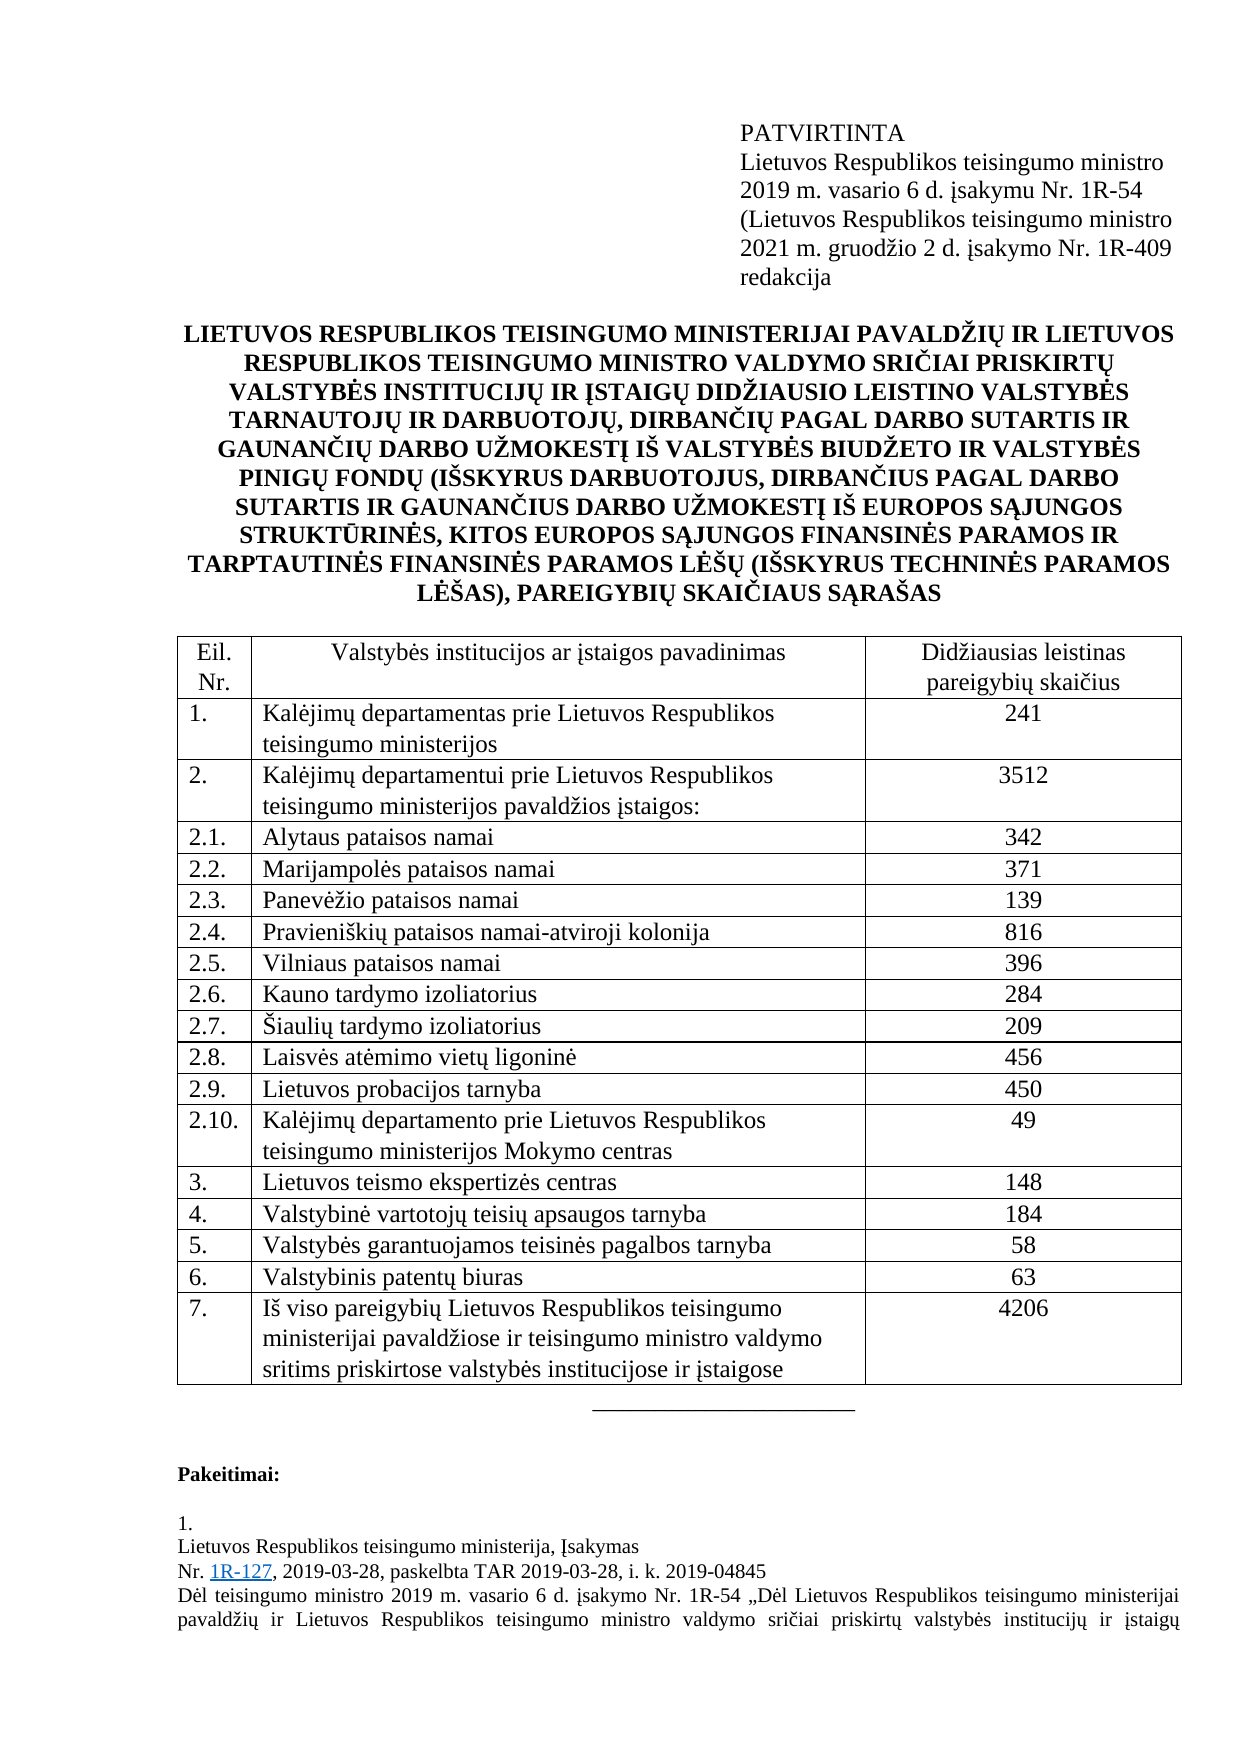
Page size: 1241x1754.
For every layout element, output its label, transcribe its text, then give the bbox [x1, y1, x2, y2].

text Nr. 1R-127, 2019-03-28, paskelbta TAR 2019-03-28, i. k. 2019-04845 [177, 1558, 1181, 1583]
table_cell Alytaus pataisos namai [252, 822, 865, 853]
table_cell 2.6. [178, 980, 251, 1010]
table_cell 63 [866, 1262, 1181, 1292]
table_cell Pravieniškių pataisos namai-atviroji kolonija [252, 917, 865, 947]
table_cell Laisvės atėmimo vietų ligoninė [252, 1043, 865, 1073]
table_cell 2.3. [178, 885, 251, 916]
table_cell 1. [178, 699, 251, 759]
table_cell 456 [866, 1043, 1181, 1073]
table_cell 450 [866, 1074, 1181, 1104]
table_cell 2.5. [178, 948, 251, 978]
table_cell 284 [866, 980, 1181, 1010]
table_cell 3512 [866, 760, 1181, 821]
table_cell 342 [866, 822, 1181, 853]
table_header Valstybės institucijos ar įstaigos pavadinimas [252, 637, 865, 697]
table_cell Šiaulių tardymo izoliatorius [252, 1011, 865, 1041]
text Pakeitimai: [177, 1462, 1181, 1486]
table_cell 396 [866, 948, 1181, 978]
table_cell Kalėjimų departamento prie Lietuvos Respublikos teisingumo ministerijos Mokymo centras [252, 1105, 865, 1166]
table_cell 49 [866, 1105, 1181, 1166]
table_cell Panevėžio pataisos namai [252, 885, 865, 916]
table_cell 5. [178, 1230, 251, 1261]
table_cell 209 [866, 1011, 1181, 1041]
table_cell 4206 [866, 1293, 1181, 1384]
table_header Didžiausias leistinas pareigybių skaičius [866, 637, 1181, 697]
table_cell 2.8. [178, 1043, 251, 1073]
table_cell Vilniaus pataisos namai [252, 948, 865, 978]
text redakcija [740, 262, 1181, 291]
text 2021 m. gruodžio 2 d. įsakymo Nr. 1R-409 [740, 233, 1181, 262]
table_cell 139 [866, 885, 1181, 916]
text PATVIRTINTA [740, 118, 1181, 147]
table_cell Valstybinė vartotojų teisių apsaugos tarnyba [252, 1199, 865, 1229]
table_cell 184 [866, 1199, 1181, 1229]
table_cell Valstybinis patentų biuras [252, 1262, 865, 1292]
table_cell Kalėjimų departamentas prie Lietuvos Respublikos teisingumo ministerijos [252, 699, 865, 759]
table_cell 2.7. [178, 1011, 251, 1041]
table_cell Valstybės garantuojamos teisinės pagalbos tarnyba [252, 1230, 865, 1261]
table_cell 3. [178, 1167, 251, 1198]
text Dėl teisingumo ministro 2019 m. vasario 6 d. įsakymo Nr. 1R-54 „Dėl Lietuvos Respublikos teisingumo ministerijai pavaldžių ir Lietuvos Respublikos teisingumo ministro valdymo sričiai priskirtų valstybės institucijų ir įstaigų [177, 1583, 1181, 1631]
table_cell 2.10. [178, 1105, 251, 1166]
table_cell 2.9. [178, 1074, 251, 1104]
text 1. [177, 1510, 1181, 1534]
table_cell Marijampolės pataisos namai [252, 854, 865, 884]
table_cell 7. [178, 1293, 251, 1384]
table_cell Kalėjimų departamentui prie Lietuvos Respublikos teisingumo ministerijos pavaldžios įstaigos: [252, 760, 865, 821]
table_cell Lietuvos probacijos tarnyba [252, 1074, 865, 1104]
table_cell 148 [866, 1167, 1181, 1198]
table_cell 2.4. [178, 917, 251, 947]
table_cell 241 [866, 699, 1181, 759]
table_cell Kauno tardymo izoliatorius [252, 980, 865, 1010]
table_cell 2. [178, 760, 251, 821]
table_header Eil. Nr. [178, 637, 251, 697]
table_cell 4. [178, 1199, 251, 1229]
table_cell Lietuvos teismo ekspertizės centras [252, 1167, 865, 1198]
table_cell 58 [866, 1230, 1181, 1261]
table_cell 371 [866, 854, 1181, 884]
table_cell 2.2. [178, 854, 251, 884]
table_cell 6. [178, 1262, 251, 1292]
text 2019 m. vasario 6 d. įsakymu Nr. 1R-54 [740, 176, 1181, 204]
text LIETUVOS RESPUBLIKOS TEISINGUMO MINISTERIJAI PAVALDŽIŲ IR LIETUVOS RESPUBLIKOS TEISINGUMO MINISTRO VALDYMO SRIČIAI PRISKIRTŲ VALSTYBĖS INSTITUCIJŲ IR ĮSTAIGŲ DIDŽIAUSIO LEISTINO VALSTYBĖS TARNAUTOJŲ IR DARBUOTOJŲ, DIRBANČIŲ PAGAL DARBO SUTARTIS IR GAUNANČIŲ DARBO UŽMOKESTĮ IŠ VALSTYBĖS BIUDŽETO IR VALSTYBĖS PINIGŲ FONDŲ (IŠSKYRUS DARBUOTOJUS, DIRBANČIUS PAGAL DARBO SUTARTIS IR GAUNANČIUS DARBO UŽMOKESTĮ IŠ EUROPOS SĄJUNGOS STRUKTŪRINĖS, KITOS EUROPOS SĄJUNGOS FINANSINĖS PARAMOS IR TARPTAUTINĖS FINANSINĖS PARAMOS LĖŠŲ (IŠSKYRUS TECHNINĖS PARAMOS LĖŠAS), PAREIGYBIŲ SKAIČIAUS SĄRAŠas [177, 319, 1181, 607]
text (Lietuvos Respublikos teisingumo ministro [740, 204, 1181, 233]
table_cell 2.1. [178, 822, 251, 853]
table_cell 816 [866, 917, 1181, 947]
text Lietuvos Respublikos teisingumo ministro [740, 147, 1181, 176]
table_cell Iš viso pareigybių Lietuvos Respublikos teisingumo ministerijai pavaldžiose ir teisingumo ministro valdymo sritims priskirtose valstybės institucijose ir įstaigose [252, 1293, 865, 1384]
text Lietuvos Respublikos teisingumo ministerija, Įsakymas [177, 1534, 1181, 1558]
text _____________________ [177, 1385, 1181, 1414]
